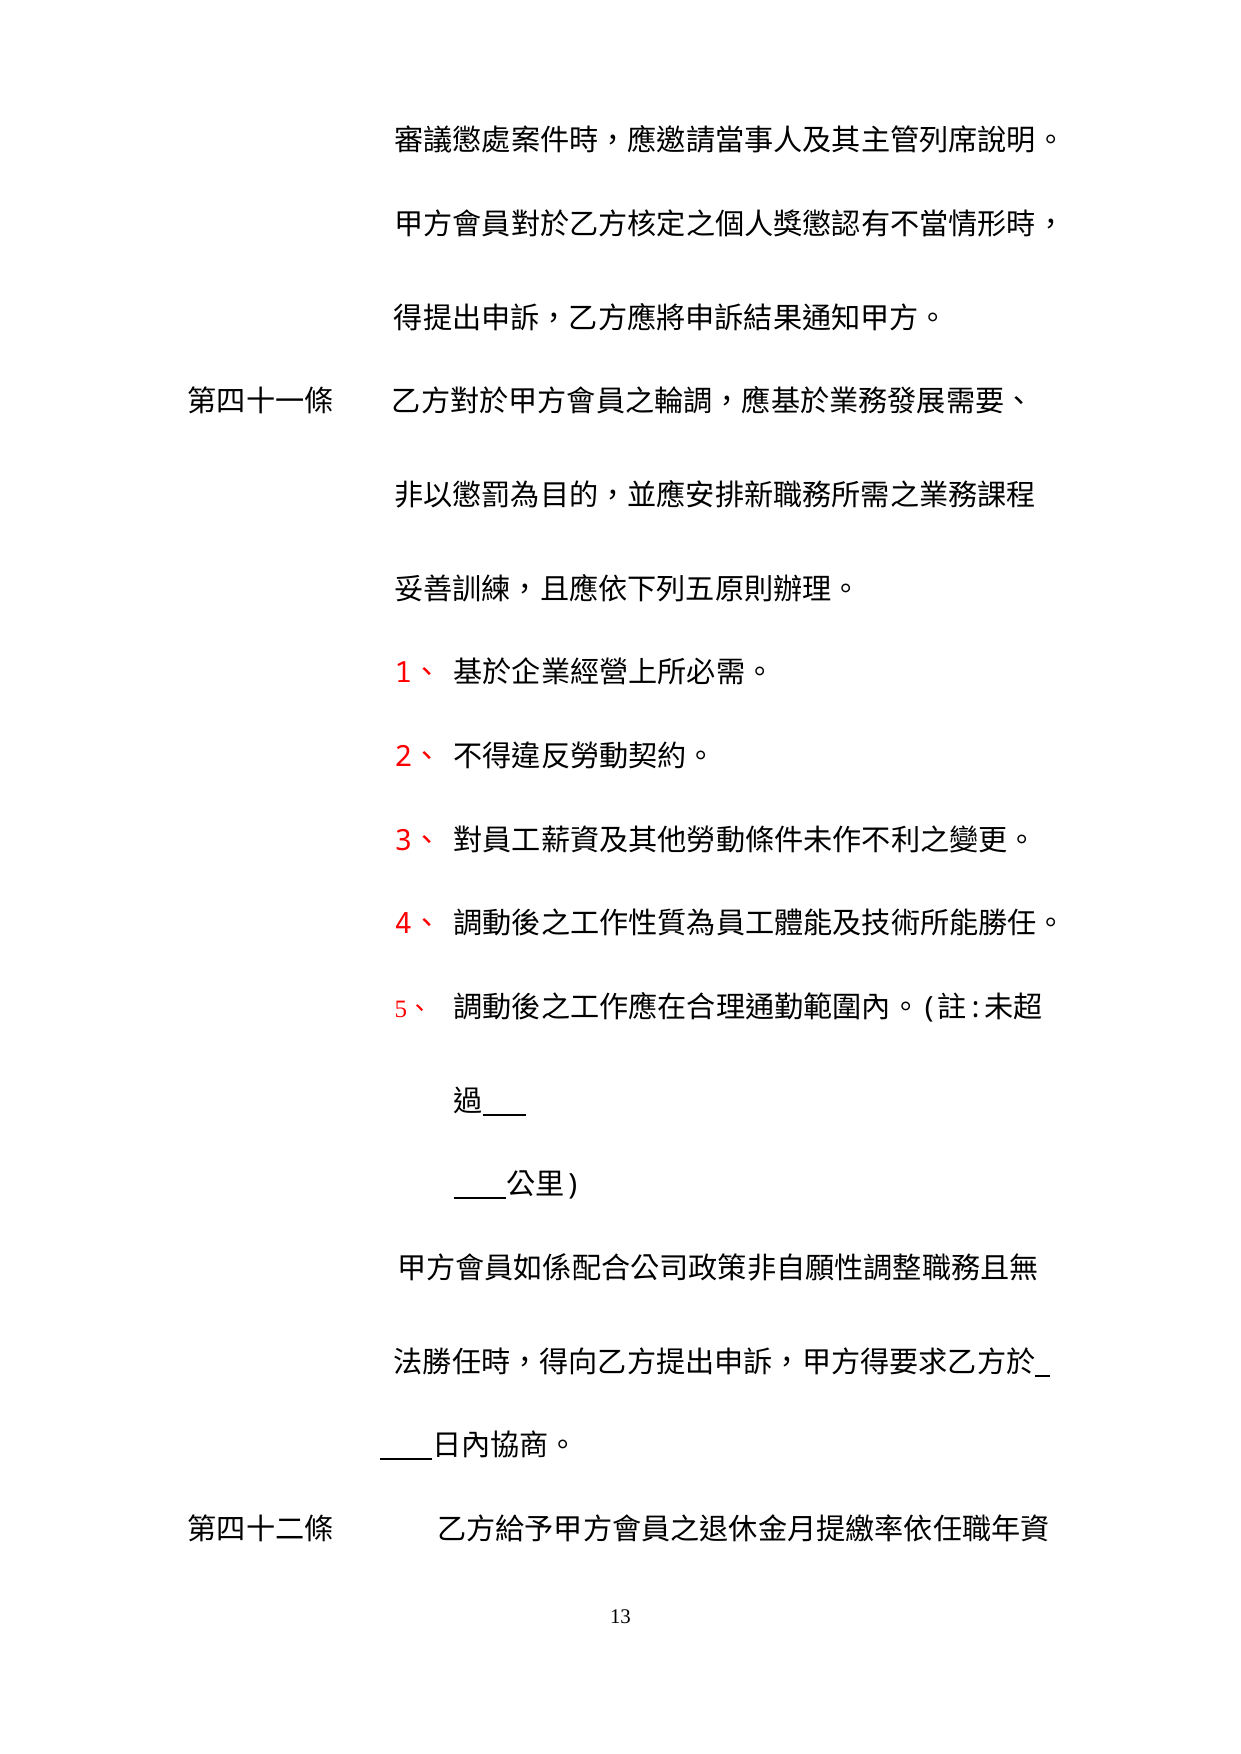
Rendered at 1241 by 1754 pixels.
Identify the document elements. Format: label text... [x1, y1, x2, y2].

text 甲方會員對於乙方核定之個人獎懲認有不當情形時，得提出申訴，乙方應將申訴結果通知甲方。 [394, 180, 1053, 336]
text 審議懲處案件時，應邀請當事人及其主管列席說明。 [394, 96, 1053, 159]
text 甲方會員如係配合公司政策非自願性調整職務且無法勝任時，得向乙方提出申訴，甲方得要求乙方於 [379, 1224, 1053, 1380]
text 公里) [453, 1140, 1053, 1203]
list 基於企業經營上所必需。 [394, 628, 1053, 691]
list 對員工薪資及其他勞動條件未作不利之變更。 [394, 796, 1053, 858]
text 第四十二條 乙方給予甲方會員之退休金月提繳率依任職年資 [187, 1485, 1053, 1548]
list 調動後之工作性質為員工體能及技術所能勝任。 [394, 879, 1053, 942]
list 不得違反勞動契約。 [394, 712, 1053, 774]
text 第四十一條 乙方對於甲方會員之輪調，應基於業務發展需要、非以懲罰為目的，並應安排新職務所需之業務課程妥善訓練，且應依下列五原則辦理。 [187, 357, 1053, 607]
list 調動後之工作應在合理通勤範圍內。(註:未超過 [394, 963, 1053, 1119]
text 日內協商。 [379, 1401, 1053, 1464]
